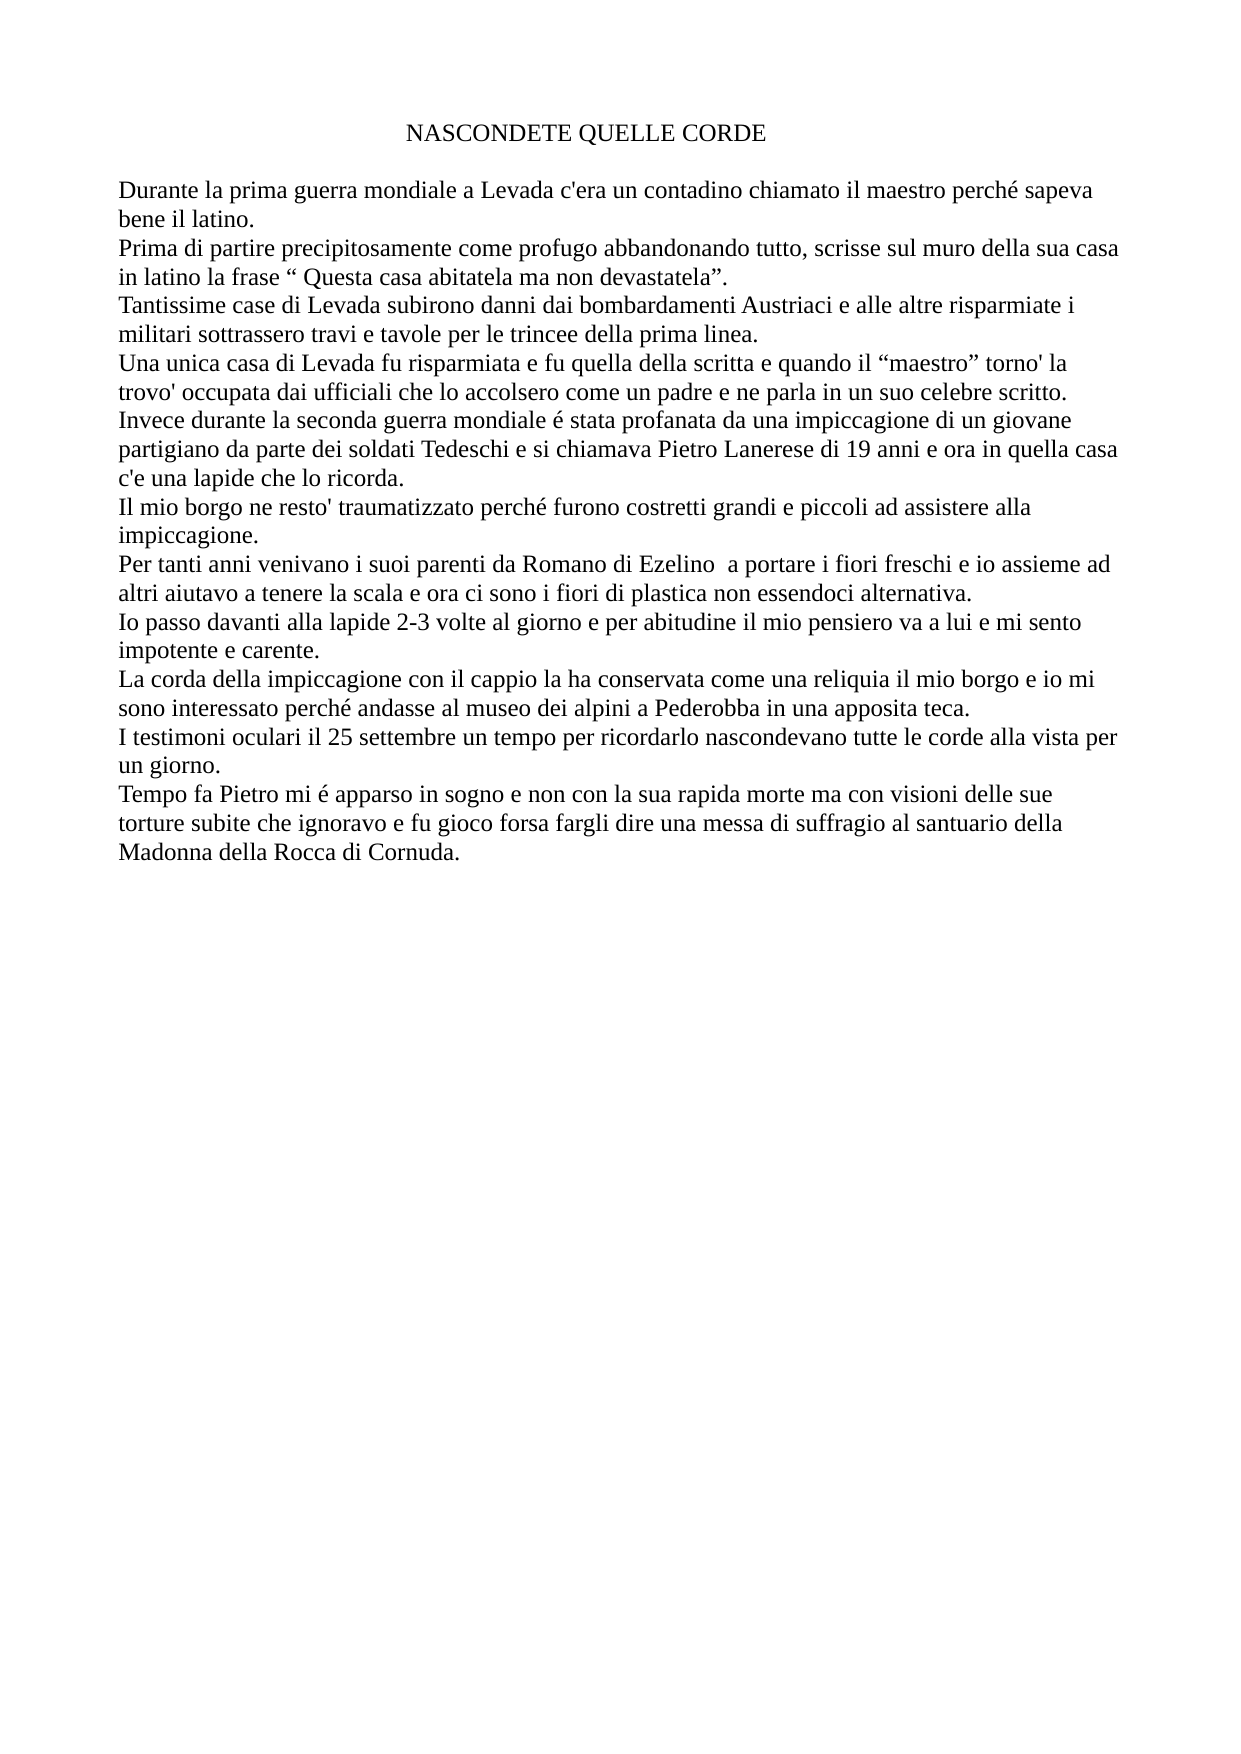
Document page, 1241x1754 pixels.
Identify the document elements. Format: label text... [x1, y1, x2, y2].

text I testimoni oculari il 25 settembre un tempo per ricordarlo nascondevano tutte le corde alla vista per un giorno. [118, 722, 1122, 779]
text Per tanti anni venivano i suoi parenti da Romano di Ezelino a portare i fiori freschi e io assieme ad altri aiutavo a tenere la scala e ora ci sono i fiori di plastica non essendoci alternativa. [118, 549, 1122, 607]
text Invece durante la seconda guerra mondiale é stata profanata da una impiccagione di un giovane partigiano da parte dei soldati Tedeschi e si chiamava Pietro Lanerese di 19 anni e ora in quella casa c'e una lapide che lo ricorda. [118, 406, 1122, 492]
text Durante la prima guerra mondiale a Levada c'era un contadino chiamato il maestro perché sapeva bene il latino. [118, 176, 1122, 233]
text Prima di partire precipitosamente come profugo abbandonando tutto, scrisse sul muro della sua casa in latino la frase “ Questa casa abitatela ma non devastatela”. [118, 233, 1122, 291]
text Io passo davanti alla lapide 2-3 volte al giorno e per abitudine il mio pensiero va a lui e mi sento impotente e carente. [118, 607, 1122, 664]
text La corda della impiccagione con il cappio la ha conservata come una reliquia il mio borgo e io mi sono interessato perché andasse al museo dei alpini a Pederobba in una apposita teca. [118, 664, 1122, 722]
text Tempo fa Pietro mi é apparso in sogno e non con la sua rapida morte ma con visioni delle sue torture subite che ignoravo e fu gioco forsa fargli dire una messa di suffragio al santuario della Madonna della Rocca di Cornuda. [118, 779, 1122, 866]
text Tantissime case di Levada subirono danni dai bombardamenti Austriaci e alle altre risparmiate i militari sottrassero travi e tavole per le trincee della prima linea. [118, 291, 1122, 348]
text Una unica casa di Levada fu risparmiata e fu quella della scritta e quando il “maestro” torno' la trovo' occupata dai ufficiali che lo accolsero come un padre e ne parla in un suo celebre scritto. [118, 348, 1122, 406]
text NASCONDETE QUELLE CORDE [118, 118, 1122, 147]
text Il mio borgo ne resto' traumatizzato perché furono costretti grandi e piccoli ad assistere alla impiccagione. [118, 492, 1122, 549]
